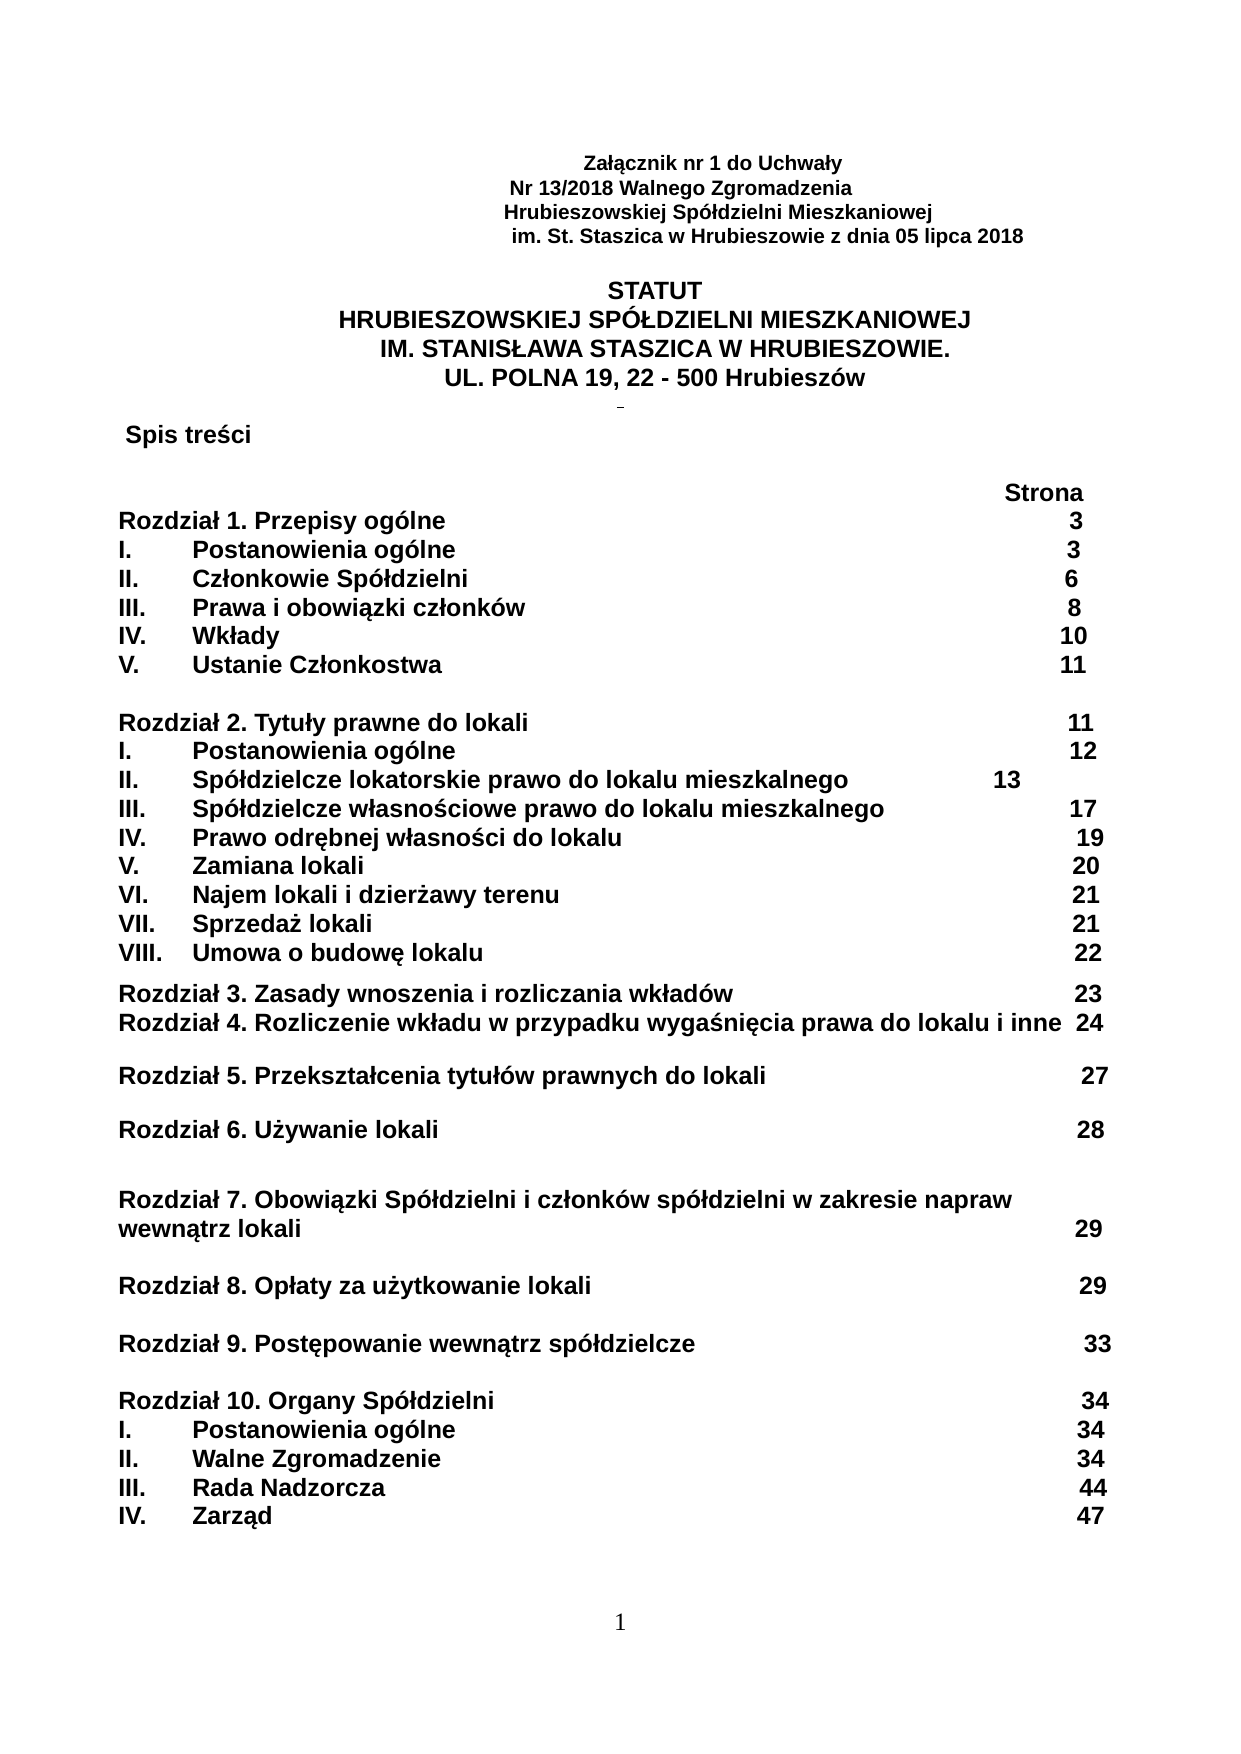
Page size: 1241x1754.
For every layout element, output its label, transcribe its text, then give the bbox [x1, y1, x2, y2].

text I. Postanowienia ogólne 12 [118, 736, 1122, 765]
text Rozdział 1. Przepisy ogólne 3 [118, 506, 1122, 535]
text IV. Zarząd 47 [118, 1501, 1122, 1559]
text V. Ustanie Członkostwa 11 [118, 650, 1122, 679]
text III. Rada Nadzorcza 44 [118, 1472, 1122, 1501]
text Rozdział 10. Organy Spółdzielni 34 I. Postanowienia ogólne 34 [118, 1386, 1122, 1444]
text Rozdział 6. Używanie lokali 28 [118, 1115, 1122, 1172]
text Rozdział 5. Przekształcenia tytułów prawnych do lokali 27 [118, 1061, 1122, 1090]
text I. Postanowienia ogólne 3 [118, 535, 1122, 564]
text II. Członkowie Spółdzielni 6 III. Prawa i obowiązki członków 8 [118, 564, 1122, 621]
text HRUBIESZOWSKIEJ SPÓŁDZIELNI MIESZKANIOWEJ [118, 305, 1122, 334]
text STATUT [118, 276, 1122, 305]
text IV. Wkłady 10 [118, 621, 1122, 650]
text Rozdział 3. Zasady wnoszenia i rozliczania wkładów 23 Rozdział 4. Rozliczenie wkładu w przypadku wygaśnięcia prawa do lokalu i inne 24 [118, 979, 1122, 1036]
text Spis treści Strona [118, 420, 1122, 506]
text II. Spółdzielcze lokatorskie prawo do lokalu mieszkalnego 13 [118, 765, 1122, 794]
text Załącznik nr 1 do Uchwały Nr 13/2018 Walnego Zgromadzenia Hrubieszowskiej Spółdzielni Mieszkaniowej im. St. Staszica w Hrubieszowie z dnia 05 lipca 2018 [118, 118, 1122, 247]
text Rozdział 2. Tytuły prawne do lokali 11 [118, 707, 1122, 736]
text VI. Najem lokali i dzierżawy terenu 21 [118, 880, 1122, 909]
text III. Spółdzielcze własnościowe prawo do lokalu mieszkalnego 17 [118, 794, 1122, 822]
text wewnątrz lokali 29 [118, 1214, 1122, 1271]
text UL. POLNA 19, 22 - 500 Hrubieszów [118, 362, 1122, 391]
text Rozdział 9. Postępowanie wewnątrz spółdzielcze 33 [118, 1329, 1122, 1386]
text II. Walne Zgromadzenie 34 [118, 1444, 1122, 1472]
text IM. STANISŁAWA STASZICA W HRUBIESZOWIE. [118, 334, 1122, 362]
text VII. Sprzedaż lokali 21 [118, 909, 1122, 937]
text IV. Prawo odrębnej własności do lokalu 19 [118, 822, 1122, 851]
text Rozdział 7. Obowiązki Spółdzielni i członków spółdzielni w zakresie napraw [118, 1185, 1122, 1214]
text V. Zamiana lokali 20 [118, 851, 1122, 880]
text Rozdział 8. Opłaty za użytkowanie lokali 29 [118, 1271, 1122, 1329]
text VIII. Umowa o budowę lokalu 22 [118, 937, 1122, 966]
